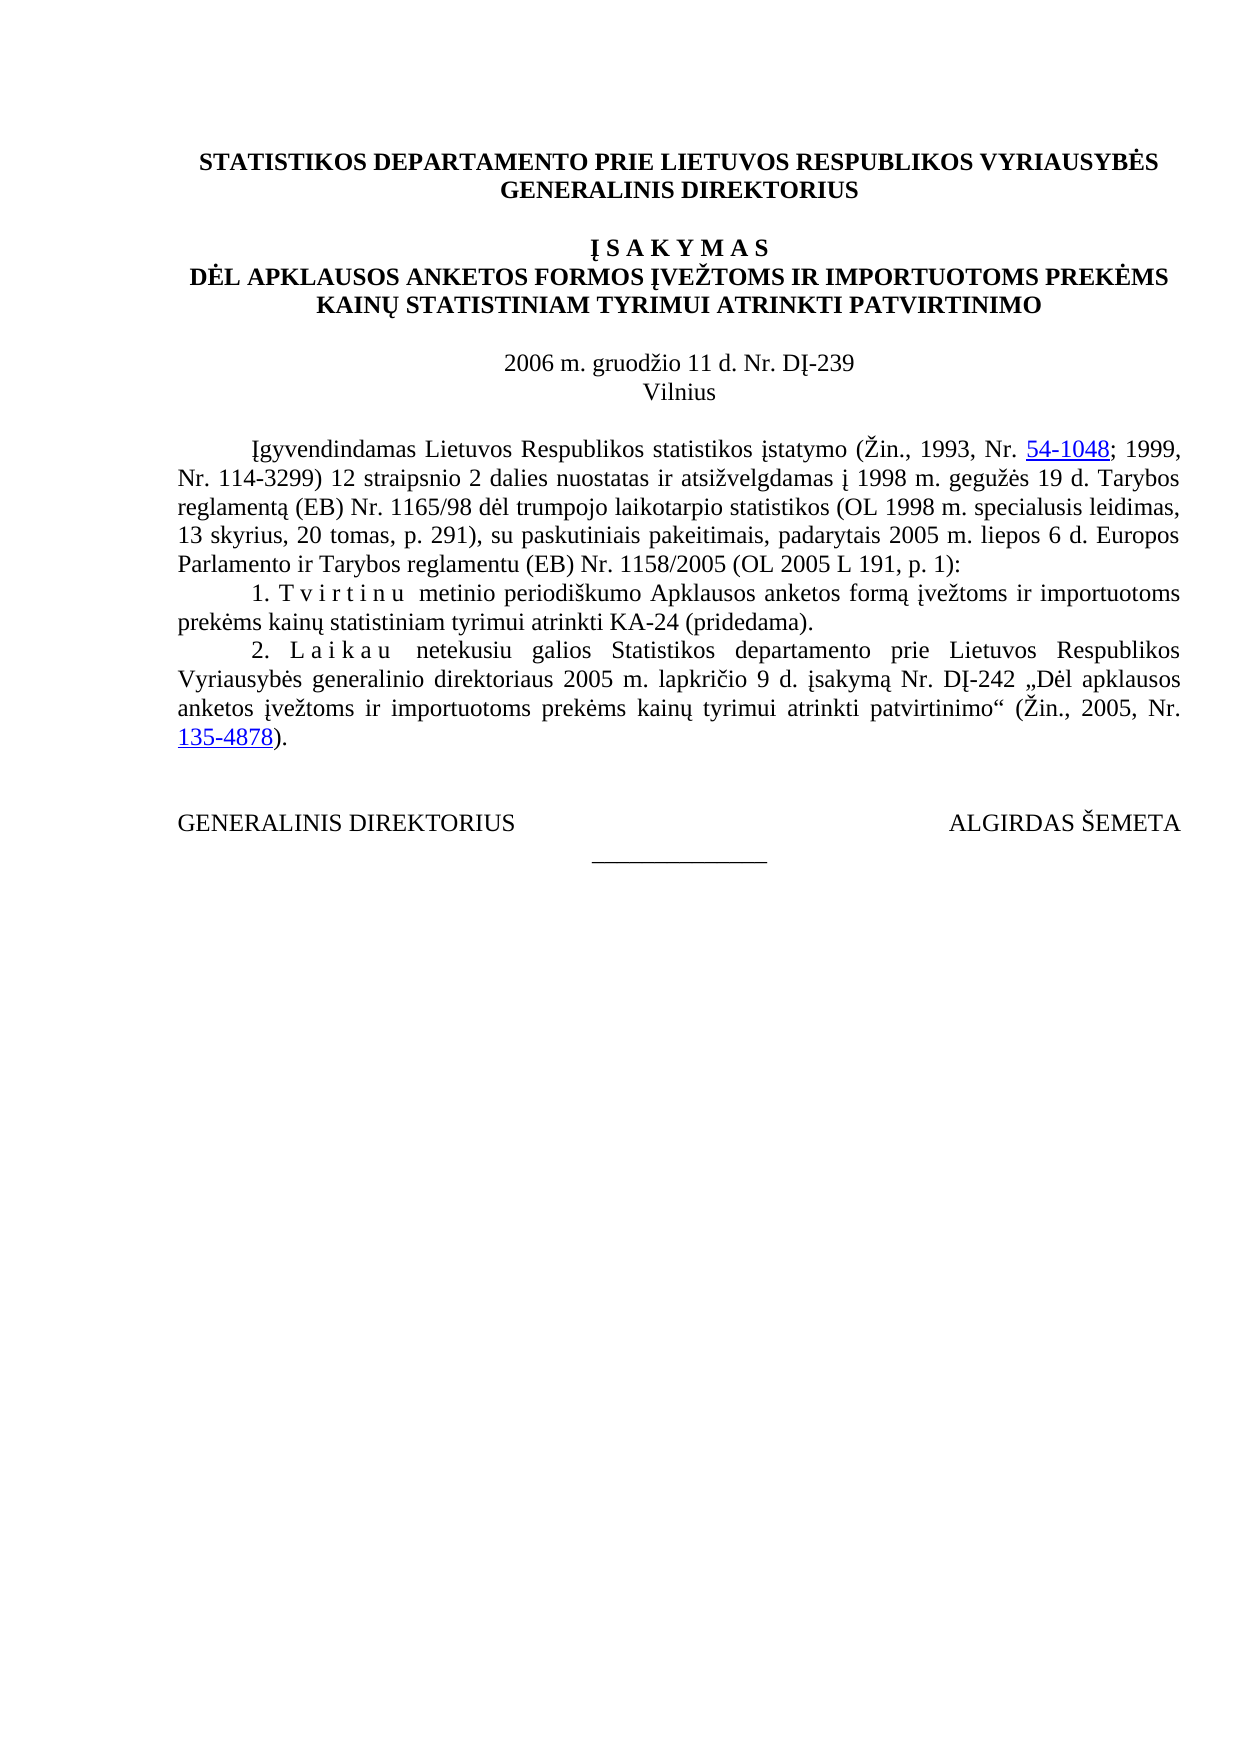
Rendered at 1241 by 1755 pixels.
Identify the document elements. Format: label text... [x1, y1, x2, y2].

text Įgyvendindamas Lietuvos Respublikos statistikos įstatymo (Žin., 1993, Nr. 54-1048; 1999, Nr. 114-3299) 12 straipsnio 2 dalies nuostatas ir atsižvelgdamas į 1998 m. gegužės 19 d. Tarybos reglamentą (EB) Nr. 1165/98 dėl trumpojo laikotarpio statistikos (OL 1998 m. specialusis leidimas, 13 skyrius, 20 tomas, p. 291), su paskutiniais pakeitimais, padarytais 2005 m. liepos 6 d. Europos Parlamento ir Tarybos reglamentu (EB) Nr. 1158/2005 (OL 2005 L 191, p. 1): [177, 434, 1181, 578]
text 2006 m. gruodžio 11 d. Nr. DĮ-239 [177, 348, 1181, 377]
text 2. Laikau netekusiu galios Statistikos departamento prie Lietuvos Respublikos Vyriausybės generalinio direktoriaus 2005 m. lapkričio 9 d. įsakymą Nr. DĮ-242 „Dėl apklausos anketos įvežtoms ir importuotoms prekėms kainų tyrimui atrinkti patvirtinimo“ (Žin., 2005, Nr. 135-4878). [177, 636, 1181, 751]
text ______________ [177, 837, 1181, 866]
text Į S A K Y M A S [177, 233, 1181, 262]
text 1. Tvirtinu metinio periodiškumo Apklausos anketos formą įvežtoms ir importuotoms prekėms kainų statistiniam tyrimui atrinkti KA-24 (pridedama). [177, 578, 1181, 636]
text STATISTIKOS DEPARTAMENTO PRIE LIETUVOS RESPUBLIKOS VYRIAUSYBĖS GENERALINIS DIREKTORIUS [177, 147, 1181, 204]
text GENERALINIS DIREKTORIUS ALGIRDAS ŠEMETA [177, 808, 1181, 837]
text DĖL APKLAUSOS ANKETOS FORMOS ĮVEŽTOMS IR IMPORTUOTOMS PREKĖMS KAINŲ STATISTINIAM TYRIMUI ATRINKTI PATVIRTINIMO [177, 262, 1181, 319]
text Vilnius [177, 377, 1181, 406]
